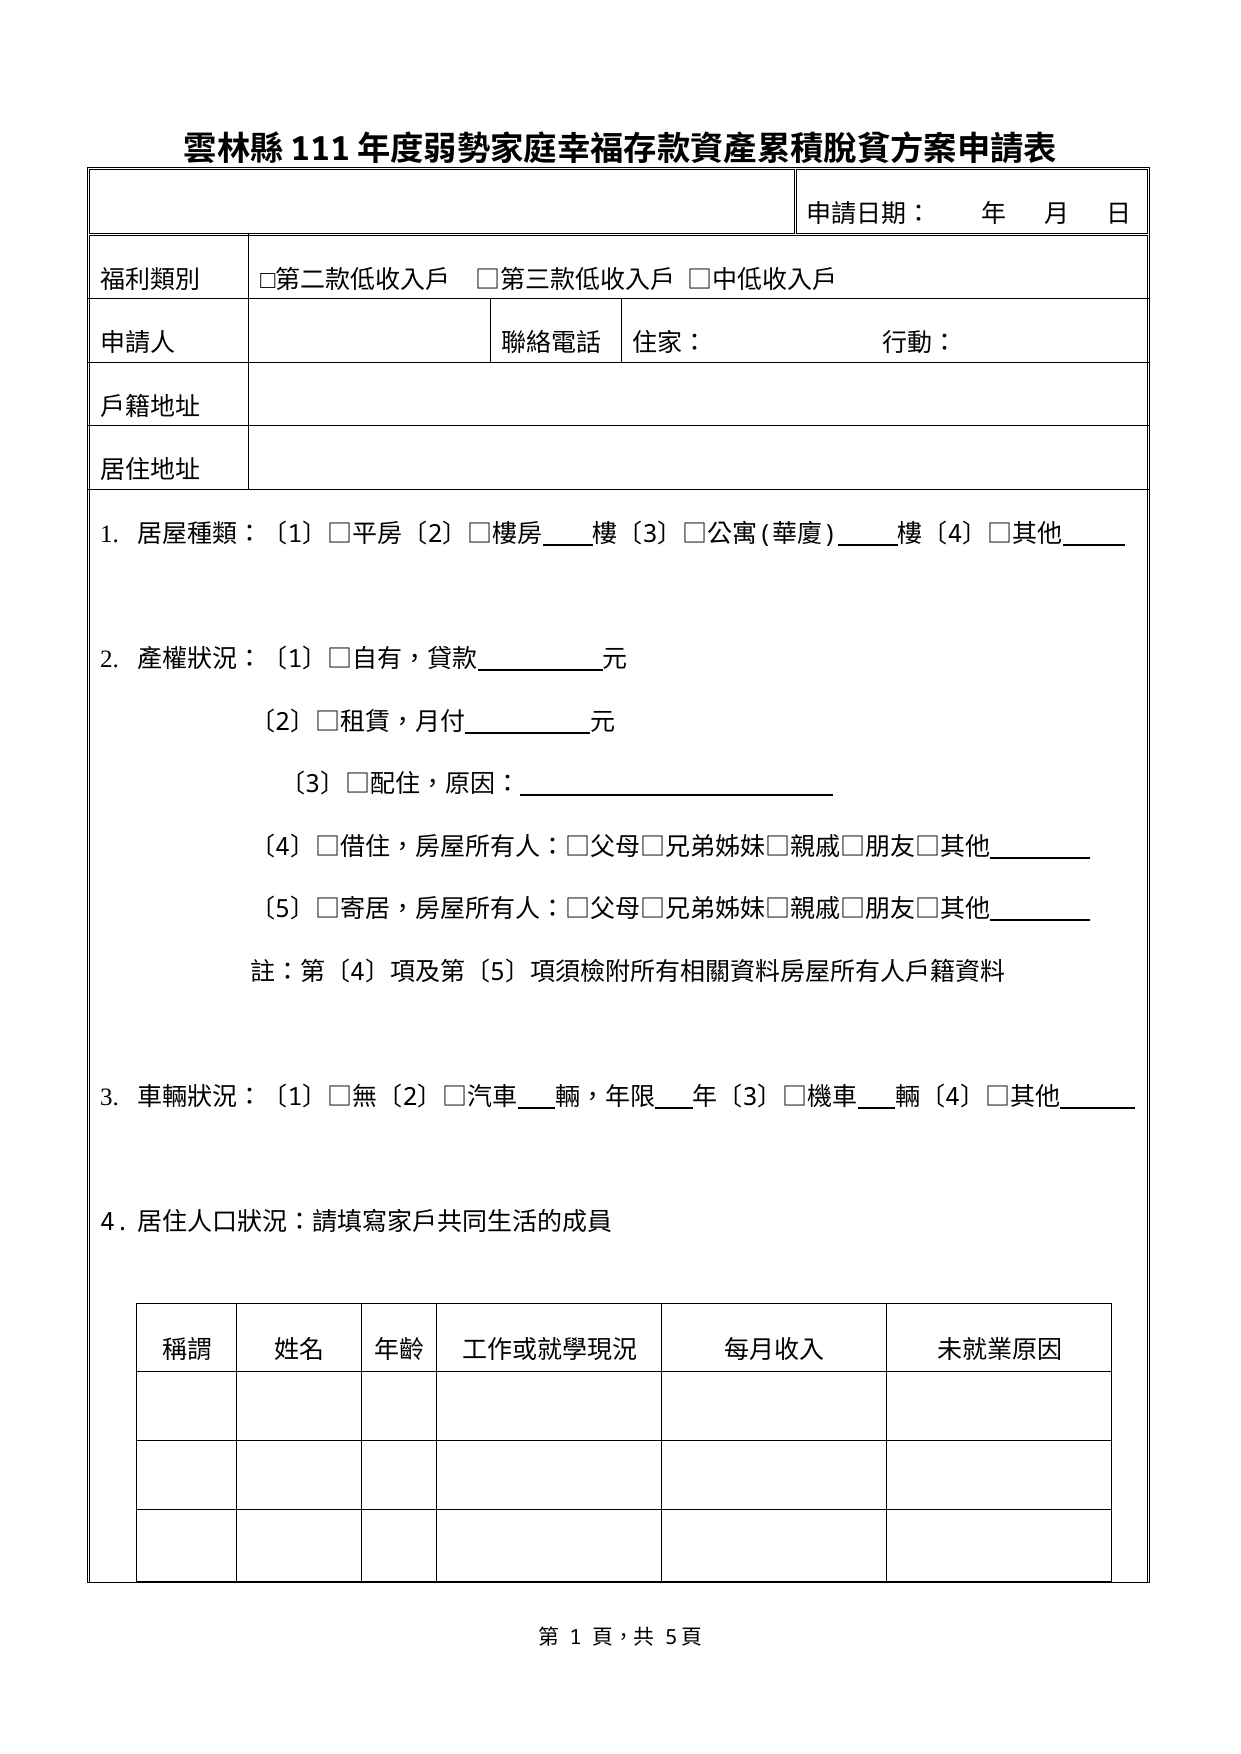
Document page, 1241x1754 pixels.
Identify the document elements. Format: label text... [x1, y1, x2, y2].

table_cell [887, 1372, 1111, 1440]
table_cell 住家： 行動： [622, 299, 1147, 362]
text 雲林縣111年度弱勢家庭幸福存款資產累積脫貧方案申請表 [89, 104, 1152, 167]
table_cell [237, 1372, 361, 1440]
table_cell [249, 299, 490, 362]
table_header 姓名 [237, 1304, 361, 1371]
table_cell [662, 1510, 886, 1581]
table_cell 居住地址 [90, 426, 248, 489]
table_cell [662, 1372, 886, 1440]
table_header 工作或就學現況 [437, 1304, 661, 1371]
table_cell [362, 1441, 436, 1509]
table_cell [437, 1441, 661, 1509]
table_cell 申請人 [90, 299, 248, 362]
table_cell [137, 1441, 236, 1509]
table_cell [249, 363, 1147, 425]
table_cell 福利類別 [90, 236, 248, 298]
table_header 未就業原因 [887, 1304, 1111, 1371]
table_cell 居屋種類：〔1〕□平房〔2〕□樓房 樓〔3〕□公寓(華廈) 樓〔4〕□其他 產權狀況：〔1〕□自有，貸款 元 〔2〕□租賃，月付 元 〔3〕□配住，原因： 〔4〕□借住，房屋所有人：□父母□兄弟姊妹□親戚□朋友□其他 〔5〕□寄居，房屋所有人：□父母□兄弟姊妹□親戚□朋友□其他 註：第〔4〕項及第〔5〕項須檢附所有相關資料房屋所有人戶籍資料 車輛狀況：〔1〕□無〔2〕□汽車 輛，年限 年〔3〕□機車 輛〔4〕□其他 居住人口狀況：請填寫家戶共同生活的成員 〔1〕 共同生活 人；就業 人；就學 人；身心障礙者 人；住院 人； 機構安置 人；服役 人；服刑 人；失蹤 人。 〔2〕 請提供身心障礙者或住院者請檢附手冊影本及最近半年內入出院紀錄。 〔3〕 就學狀況：日間部 人；夜間部 人；建教班 人；假日班 人； 原住民：公費生 人；非原住民公費生 人；其他： 就業情形：以主要家計負擔者為主 〔1〕公司名稱： 〔2〕職稱： 〔3〕其 他： 全戶負債情形： 〔1〕□銀行貸款： 元〔2〕□親友借貸： 元〔3〕□卡債： 元 〔4〕□地下錢莊： 元〔5〕□健保積欠： 元〔5〕□其他： 元 受助情形： 〔1〕□親 友：每月平均 元〔2〕□安置機構：每月平均 元 〔3〕□民間機構：每月平均 元〔4〕□家扶中心：每月平均 元 〔5〕□急難救助： 元〔6〕□兒少生活補助： 元 〔7〕□幼兒托育津貼： 元，領取起迄年月： 〔8〕□特殊境遇家庭： 元，類別： ，領取起迄年月： 〔9〕□其 他： 其他收入： 〔1〕□敬老津貼： 元〔2〕□老農津貼： 元 〔3〕□租賃收入： 元〔4〕□榮民院外就養金 元 〔5〕□失業給付： 元，領取年月 〔6〕□贍養費給付： 元 〔7〕□其他： 元（勞、農、漁保、傷病醫療、死亡給付及民間保險給付） 說明： [90, 490, 1147, 1582]
table_cell [237, 1441, 361, 1509]
table_cell 戶籍地址 [90, 363, 248, 425]
table_header 年齡 [362, 1304, 436, 1371]
table_header 每月收入 [662, 1304, 886, 1371]
table_cell [662, 1441, 886, 1509]
table_cell [437, 1510, 661, 1581]
table_cell [887, 1441, 1111, 1509]
table_cell [137, 1510, 236, 1581]
table_cell [249, 426, 1147, 489]
table_header [90, 170, 794, 233]
table_cell [137, 1372, 236, 1440]
table_cell [437, 1372, 661, 1440]
table_cell 聯絡電話 [491, 299, 621, 362]
table_cell [362, 1510, 436, 1581]
table_header 申請日期： 年 月 日 [797, 170, 1147, 233]
table_cell [362, 1372, 436, 1440]
table_cell □第二款低收入戶 □第三款低收入戶 □中低收入戶 [249, 236, 1147, 298]
table_cell [887, 1510, 1111, 1581]
table_header 稱謂 [137, 1304, 236, 1371]
table_cell [237, 1510, 361, 1581]
